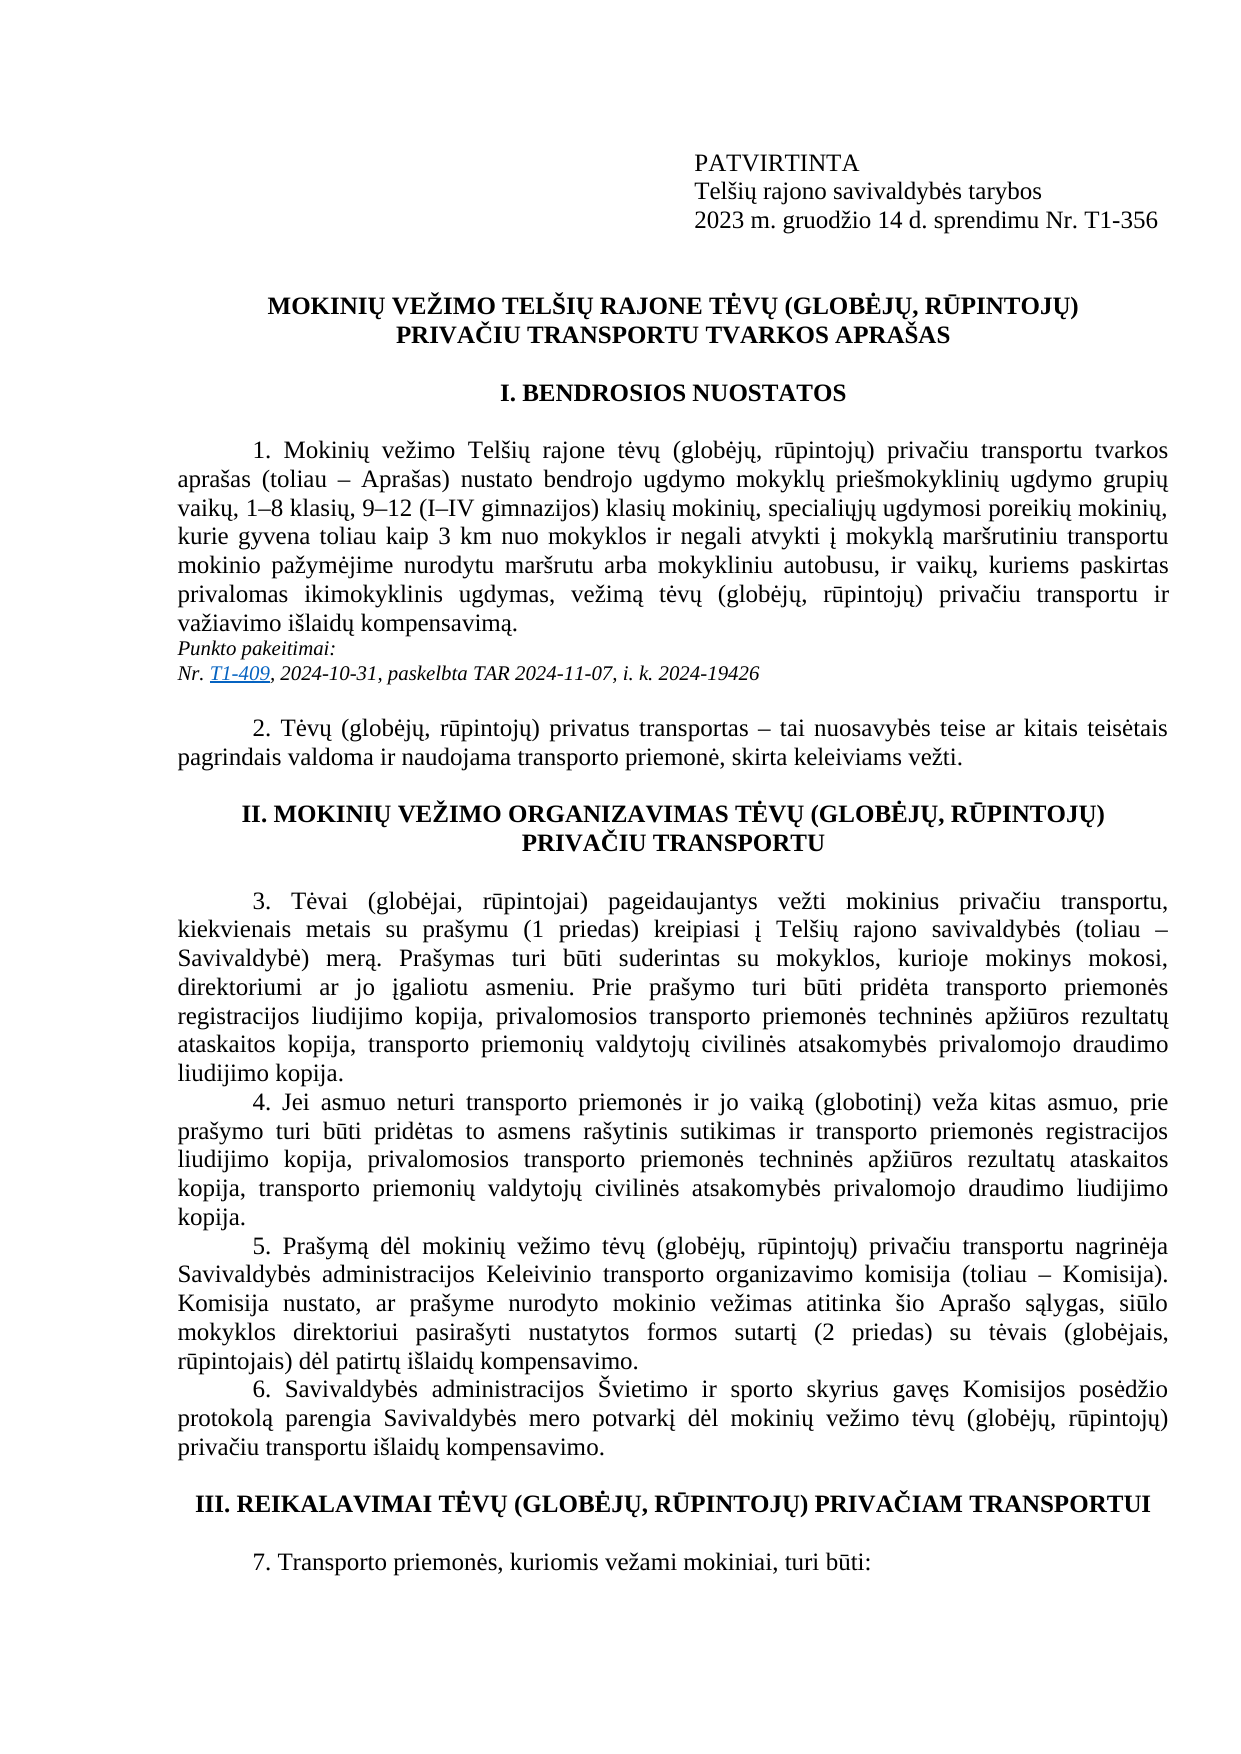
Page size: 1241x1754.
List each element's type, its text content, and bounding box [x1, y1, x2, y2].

text 6. Savivaldybės administracijos Švietimo ir sporto skyrius gavęs Komisijos posėdžio protokolą parengia Savivaldybės mero potvarkį dėl mokinių vežimo tėvų (globėjų, rūpintojų) privačiu transportu išlaidų kompensavimo. [177, 1374, 1169, 1461]
text PATVIRTINTA [694, 148, 1169, 176]
text PRIVAČIU TRANSPORTU [177, 828, 1169, 857]
text II. MOKINIŲ VEŽIMO ORGANIZAVIMAS TĖVŲ (GLOBĖJŲ, RŪPINTOJŲ) [177, 799, 1169, 828]
text III. REIKALAVIMAI TĖVŲ (GLOBĖJŲ, RŪPINTOJŲ) PRIVAČIAM TRANSPORTUI [177, 1489, 1169, 1518]
text 1. Mokinių vežimo Telšių rajone tėvų (globėjų, rūpintojų) privačiu transportu tvarkos aprašas (toliau – Aprašas) nustato bendrojo ugdymo mokyklų priešmokyklinių ugdymo grupių vaikų, 1–8 klasių, 9–12 (I–IV gimnazijos) klasių mokinių, specialiųjų ugdymosi poreikių mokinių, kurie gyvena toliau kaip 3 km nuo mokyklos ir negali atvykti į mokyklą maršrutiniu transportu mokinio pažymėjime nurodytu maršrutu arba mokykliniu autobusu, ir vaikų, kuriems paskirtas privalomas ikimokyklinis ugdymas, vežimą tėvų (globėjų, rūpintojų) privačiu transportu ir važiavimo išlaidų kompensavimą. [177, 435, 1169, 636]
text MOKINIŲ VEŽIMO TELŠIŲ RAJONE TĖVŲ (GLOBĖJŲ, RŪPINTOJŲ) [177, 291, 1169, 320]
text 2. Tėvų (globėjų, rūpintojų) privatus transportas – tai nuosavybės teise ar kitais teisėtais pagrindais valdoma ir naudojama transporto priemonė, skirta keleiviams vežti. [177, 713, 1169, 771]
text PRIVAČIU TRANSPORTU TVARKOS APRAŠAS [177, 320, 1169, 349]
text Punkto pakeitimai: [177, 636, 1169, 660]
text 7. Transporto priemonės, kuriomis vežami mokiniai, turi būti: [177, 1547, 1169, 1576]
text Telšių rajono savivaldybės tarybos [694, 176, 1169, 205]
text 5. Prašymą dėl mokinių vežimo tėvų (globėjų, rūpintojų) privačiu transportu nagrinėja Savivaldybės administracijos Keleivinio transporto organizavimo komisija (toliau – Komisija). Komisija nustato, ar prašyme nurodyto mokinio vežimas atitinka šio Aprašo sąlygas, siūlo mokyklos direktoriui pasirašyti nustatytos formos sutartį (2 priedas) su tėvais (globėjais, rūpintojais) dėl patirtų išlaidų kompensavimo. [177, 1231, 1169, 1374]
text 3. Tėvai (globėjai, rūpintojai) pageidaujantys vežti mokinius privačiu transportu, kiekvienais metais su prašymu (1 priedas) kreipiasi į Telšių rajono savivaldybės (toliau – Savivaldybė) merą. Prašymas turi būti suderintas su mokyklos, kurioje mokinys mokosi, direktoriumi ar jo įgaliotu asmeniu. Prie prašymo turi būti pridėta transporto priemonės registracijos liudijimo kopija, privalomosios transporto priemonės techninės apžiūros rezultatų ataskaitos kopija, transporto priemonių valdytojų civilinės atsakomybės privalomojo draudimo liudijimo kopija. [177, 886, 1169, 1087]
text 4. Jei asmuo neturi transporto priemonės ir jo vaiką (globotinį) veža kitas asmuo, prie prašymo turi būti pridėtas to asmens rašytinis sutikimas ir transporto priemonės registracijos liudijimo kopija, privalomosios transporto priemonės techninės apžiūros rezultatų ataskaitos kopija, transporto priemonių valdytojų civilinės atsakomybės privalomojo draudimo liudijimo kopija. [177, 1087, 1169, 1231]
text 2023 m. gruodžio 14 d. sprendimu Nr. T1-356 [694, 205, 1169, 234]
text Nr. T1-409, 2024-10-31, paskelbta TAR 2024-11-07, i. k. 2024-19426 [177, 660, 1169, 684]
text I. BENDROSIOS NUOSTATOS [177, 378, 1169, 406]
